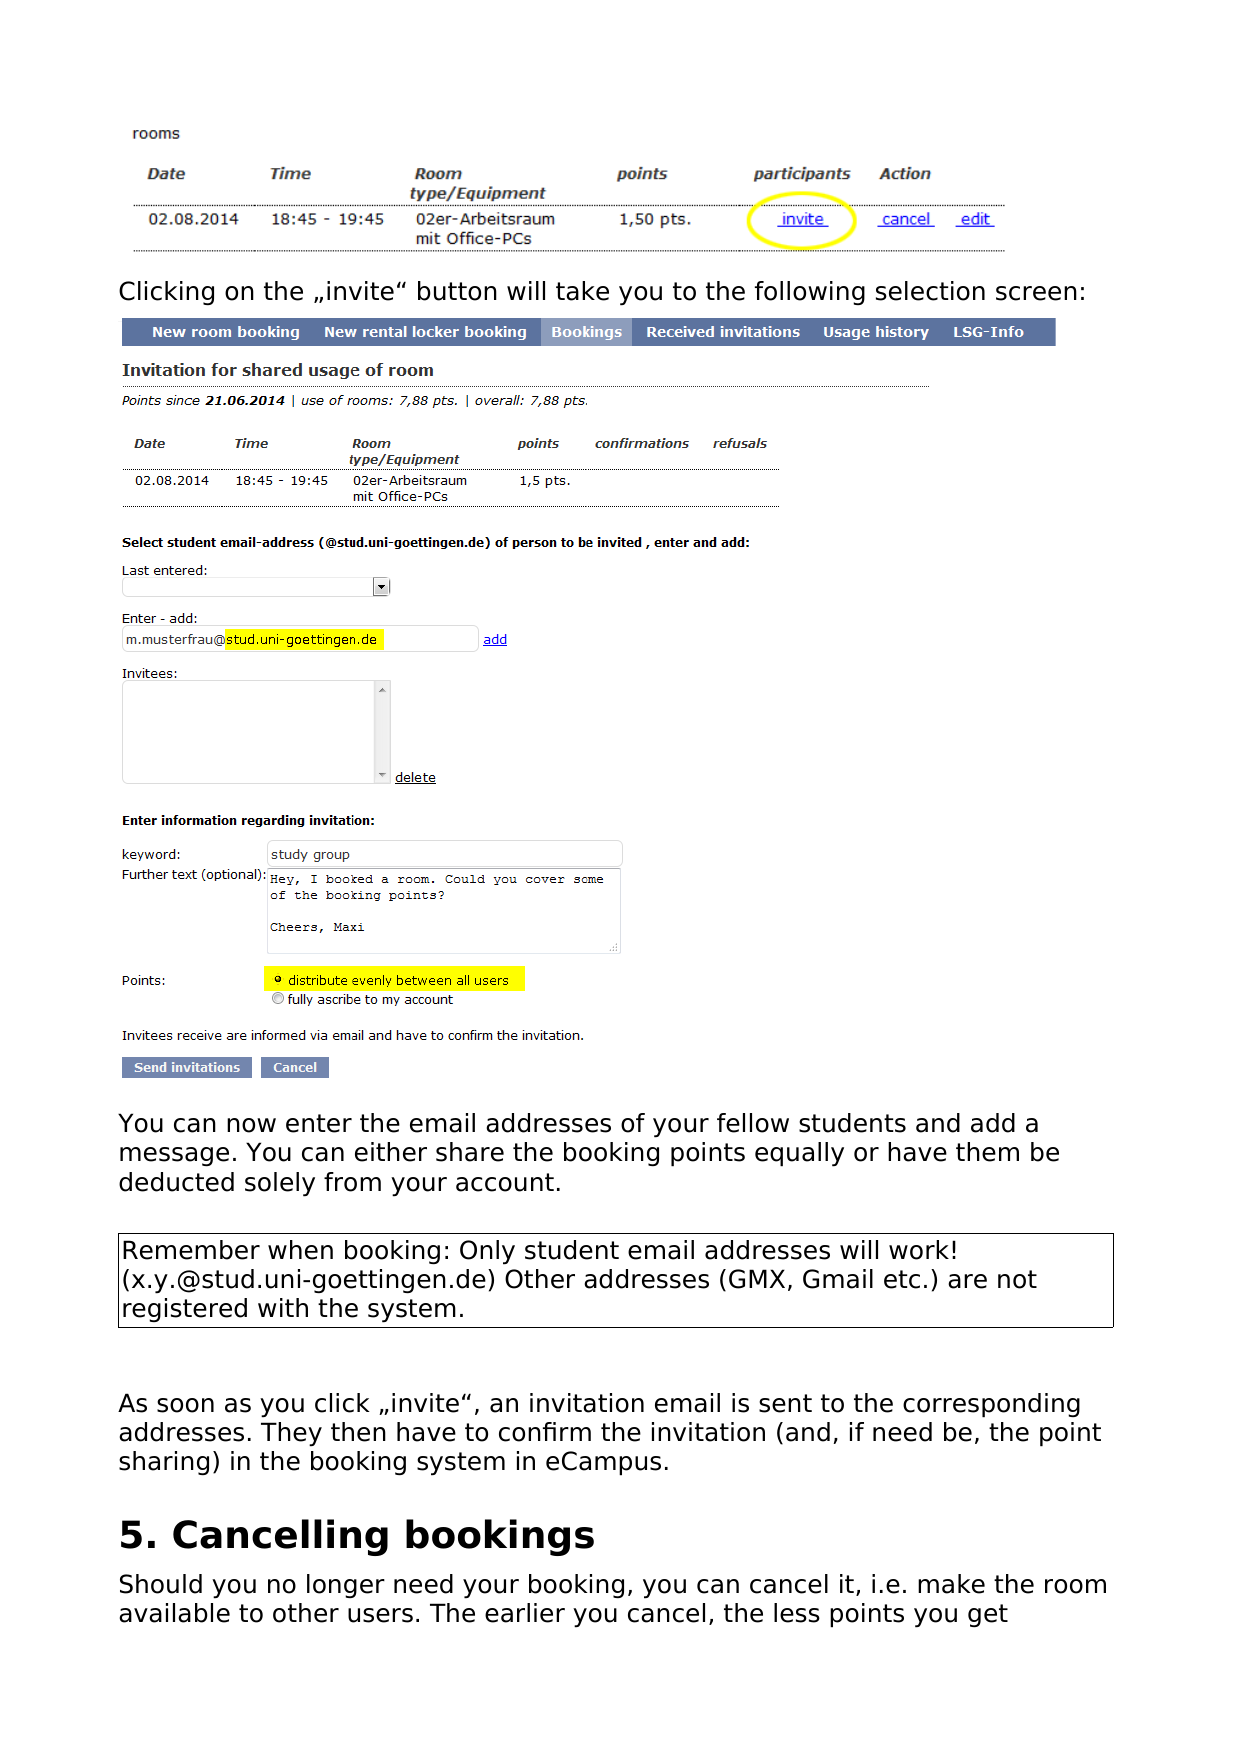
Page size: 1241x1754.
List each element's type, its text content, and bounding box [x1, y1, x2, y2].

text Clicking on the „invite“ button will take you to the following selection screen: [118, 277, 1122, 306]
picture [118, 118, 1123, 265]
text As soon as you click „invite“, an invitation email is sent to the corresponding addresses. They then have to confirm the invitation (and, if need be, the point sharing) in the booking system in eCampus. [118, 1389, 1122, 1477]
table_header Remember when booking: Only student email addresses will work! (x.y.@stud.uni-goettingen.de) Other addresses (GMX, Gmail etc.) are not registered with the system. [119, 1234, 1113, 1327]
text Should you no longer need your booking, you can cancel it, i.e. make the room available to other users. The earlier you cancel, the less points you get [118, 1570, 1122, 1628]
text You can now enter the email addresses of your fellow students and add a message. You can either share the booking points equally or have them be deducted solely from your account. [118, 1109, 1122, 1197]
picture [118, 318, 1056, 1097]
subtitle 5. Cancelling bookings [118, 1514, 1122, 1558]
